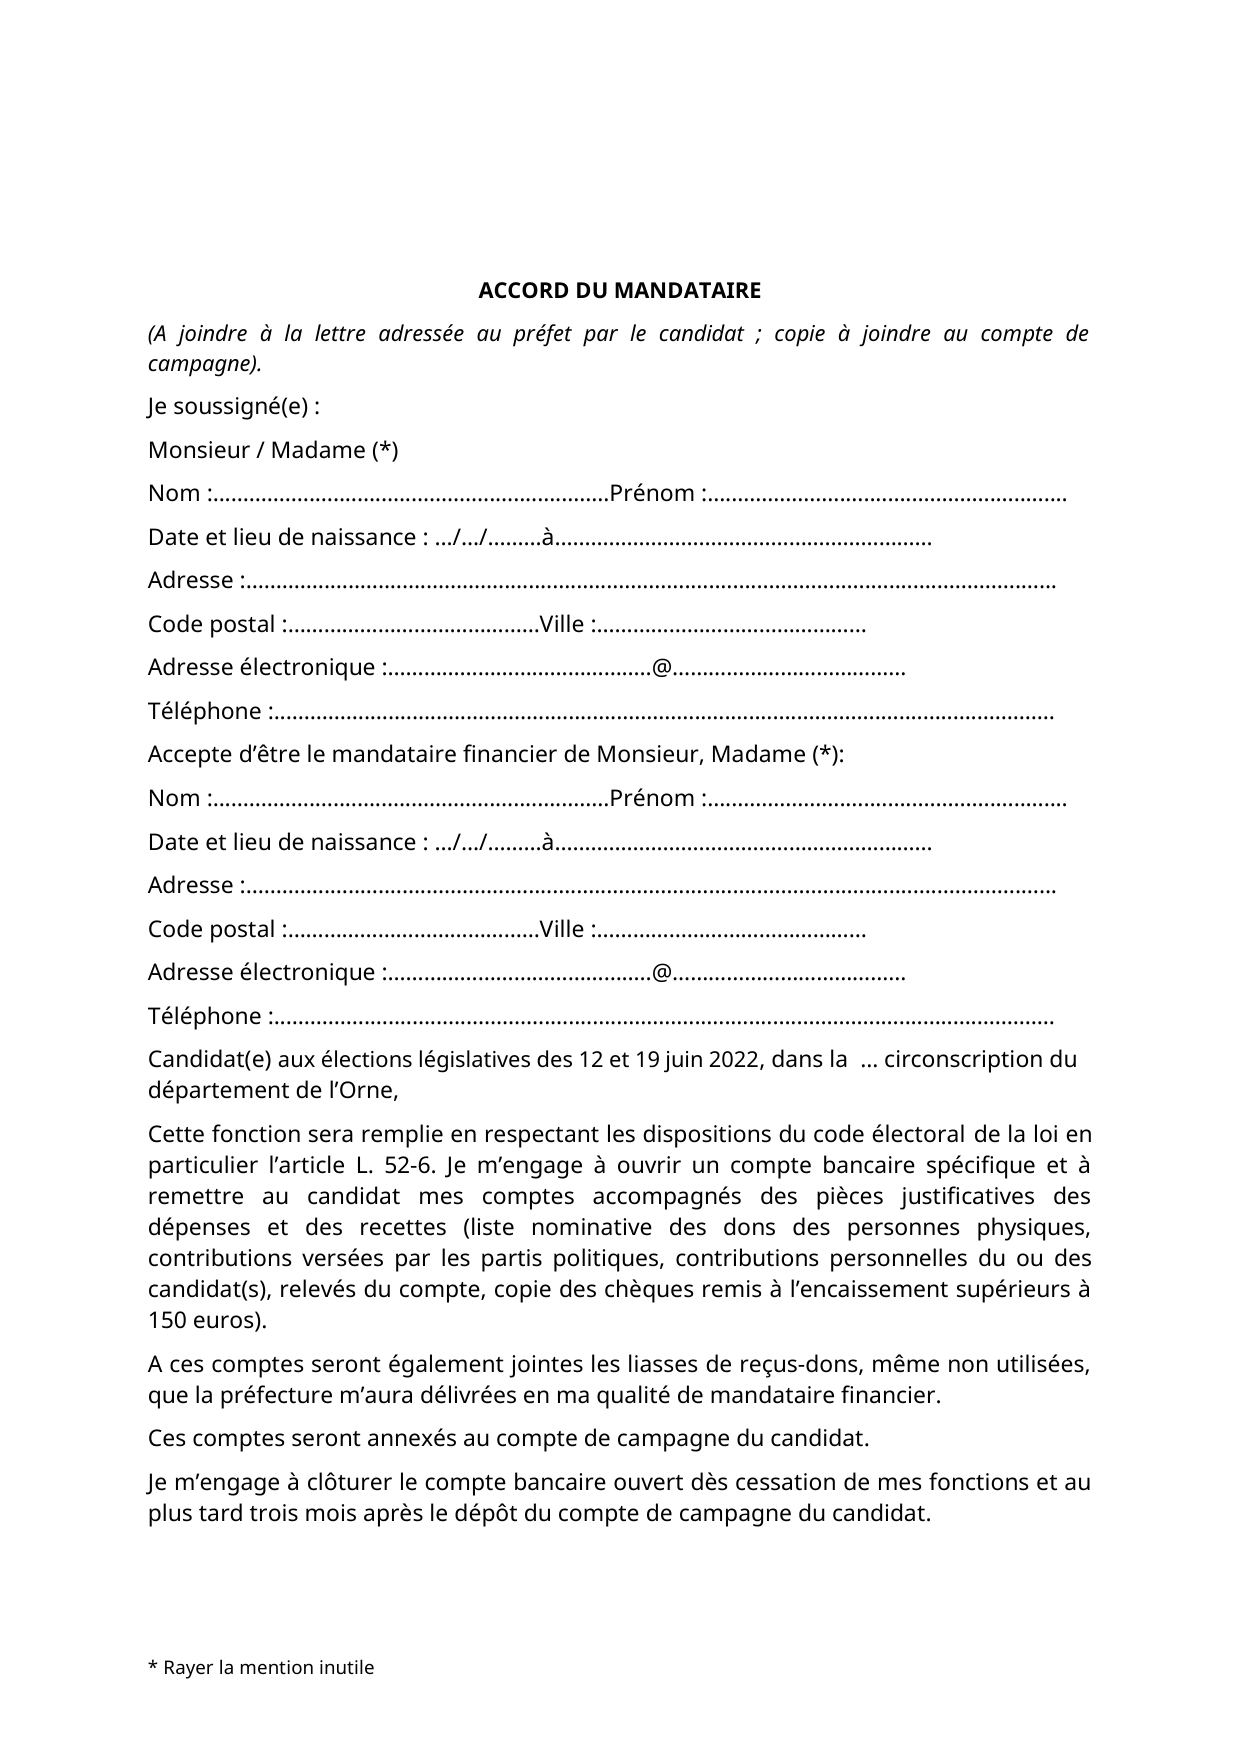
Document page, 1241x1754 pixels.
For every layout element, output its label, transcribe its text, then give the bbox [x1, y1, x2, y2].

text Date et lieu de naissance : …/…/………à……………………………………………………… [148, 521, 1093, 552]
text Adresse :....................................................................................................................................... [148, 869, 1093, 900]
text Nom :..................................................................Prénom :............................................................ [148, 477, 1093, 508]
text Adresse :....................................................................................................................................... [148, 564, 1093, 595]
text (A joindre à la lettre adressée au préfet par le candidat ; copie à joindre au compte de campagne). [148, 318, 1093, 378]
text A ces comptes seront également jointes les liasses de reçus-dons, même non utilisées, que la préfecture m’aura délivrées en ma qualité de mandataire financier. [148, 1348, 1093, 1410]
text Accepte d’être le mandataire financier de Monsieur, Madame (*): [148, 738, 1093, 769]
text Date et lieu de naissance : …/…/………à……………………………………………………… [148, 826, 1093, 857]
text Adresse électronique :……………………………………..@………………………………… [148, 651, 1093, 682]
text ACCORD DU MANDATAIRE [148, 275, 1093, 305]
text Je soussigné(e) : [148, 390, 1093, 421]
text Nom :..................................................................Prénom :............................................................ [148, 782, 1093, 813]
text Je m’engage à clôturer le compte bancaire ouvert dès cessation de mes fonctions et au plus tard trois mois après le dépôt du compte de campagne du candidat. [148, 1466, 1093, 1528]
text Code postal :……………………………………Ville :……………………………………… [148, 913, 1093, 944]
text Monsieur / Madame (*) [148, 434, 1093, 465]
text Ces comptes seront annexés au compte de campagne du candidat. [148, 1422, 1093, 1453]
text Code postal :……………………………………Ville :……………………………………… [148, 608, 1093, 639]
text Adresse électronique :……………………………………..@………………………………… [148, 956, 1093, 987]
text Candidat(e) aux élections législatives des 12 et 19 juin 2022, dans la … circonscription du département de l’Orne, [148, 1043, 1093, 1105]
text Téléphone :.................................................................................................................................. [148, 695, 1093, 726]
text Téléphone :.................................................................................................................................. [148, 1000, 1093, 1031]
text Cette fonction sera remplie en respectant les dispositions du code électoral de la loi en particulier l’article L. 52-6. Je m’engage à ouvrir un compte bancaire spécifique et à remettre au candidat mes comptes accompagnés des pièces justificatives des dépenses et des recettes (liste nominative des dons des personnes physiques, contributions versées par les partis politiques, contributions personnelles du ou des candidat(s), relevés du compte, copie des chèques remis à l’encaissement supérieurs à 150 euros). [148, 1118, 1093, 1335]
